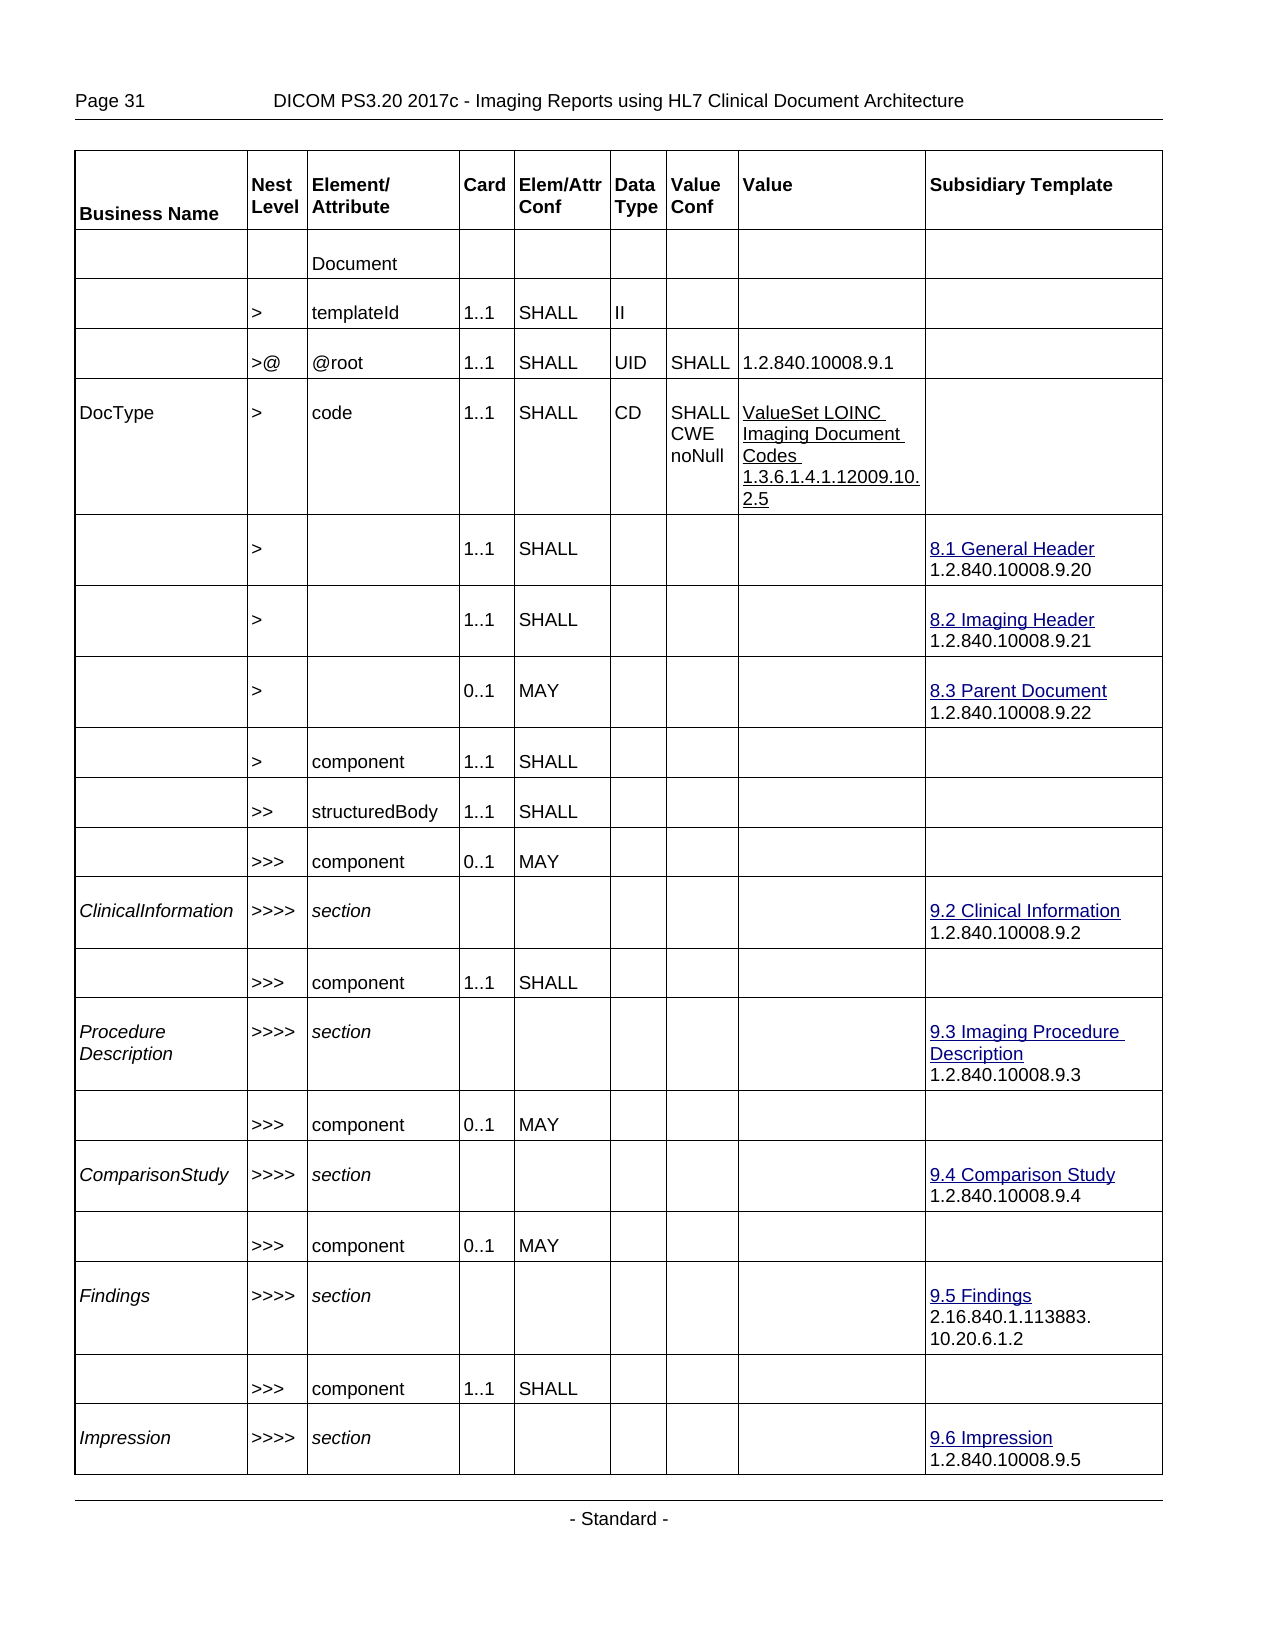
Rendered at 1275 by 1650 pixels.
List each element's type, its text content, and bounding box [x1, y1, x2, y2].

table_cell SHALL CWE noNull [667, 379, 738, 513]
table_cell [76, 778, 247, 827]
table_cell ValueSet LOINC Imaging Document Codes 1.3.6.1.4.1.12009.10.2.5 [739, 379, 925, 513]
table_cell [515, 998, 610, 1090]
table_cell component [308, 1355, 459, 1403]
table_cell Doc​Type [76, 379, 247, 513]
table_cell SHALL [515, 949, 610, 997]
table_cell [739, 778, 925, 827]
table_cell 1..1 [460, 778, 514, 827]
table_cell II [611, 279, 666, 328]
table_cell [926, 828, 1162, 876]
table_cell [76, 828, 247, 876]
table_cell >>> [248, 1355, 307, 1403]
table_cell >>> [248, 949, 307, 997]
table_cell component [308, 1212, 459, 1261]
table_cell [739, 1262, 925, 1353]
table_cell [611, 230, 666, 278]
table_cell 9.5 Findings 2.16.840.1.113883.​10.20.6.1.2 [926, 1262, 1162, 1353]
table_cell [926, 778, 1162, 827]
table_cell [667, 279, 738, 328]
table_cell component [308, 728, 459, 777]
table_cell [611, 586, 666, 656]
table_header Elem/Attr Conf [515, 151, 610, 228]
table_cell > [248, 279, 307, 328]
table_cell >>>> [248, 1262, 307, 1353]
table_cell [460, 877, 514, 947]
table_cell [926, 1355, 1162, 1403]
table_cell [515, 1404, 610, 1474]
table_cell SHALL [515, 515, 610, 585]
table_cell [460, 1141, 514, 1211]
table_cell 1..1 [460, 1355, 514, 1403]
table_cell 0..1 [460, 828, 514, 876]
table_cell 1.2.840.10008.9.1 [739, 329, 925, 377]
table_cell CD [611, 379, 666, 513]
table_cell [739, 998, 925, 1090]
table_cell [76, 1091, 247, 1140]
table_cell [667, 657, 738, 727]
table_cell UID [611, 329, 666, 377]
table_cell > [248, 657, 307, 727]
table_cell 0..1 [460, 657, 514, 727]
table_cell 8.3 Parent Document 1.2.840.10008.9.22 [926, 657, 1162, 727]
table_cell [611, 1091, 666, 1140]
table_cell [460, 1262, 514, 1353]
table_cell [667, 230, 738, 278]
table_cell [460, 230, 514, 278]
table_cell [739, 728, 925, 777]
table_cell [76, 329, 247, 377]
table_cell Procedure​Description [76, 998, 247, 1090]
table_cell [611, 1355, 666, 1403]
table_cell 1..1 [460, 949, 514, 997]
table_cell [926, 230, 1162, 278]
table_cell [460, 998, 514, 1090]
table_cell [76, 657, 247, 727]
table_cell section [308, 1141, 459, 1211]
table_cell 8.2 Imaging Header 1.2.840.10008.9.21 [926, 586, 1162, 656]
table_cell 1..1 [460, 515, 514, 585]
table_cell [739, 1355, 925, 1403]
table_cell [611, 877, 666, 947]
table_cell [76, 949, 247, 997]
table_cell [739, 949, 925, 997]
table_cell [926, 949, 1162, 997]
table_cell [667, 1262, 738, 1353]
table_cell 9.4 Comparison Study 1.2.840.10008.9.4 [926, 1141, 1162, 1211]
table_cell [76, 1212, 247, 1261]
table_cell 1..1 [460, 586, 514, 656]
table_cell 1..1 [460, 728, 514, 777]
table_cell [611, 728, 666, 777]
table_cell [611, 778, 666, 827]
table_cell [667, 586, 738, 656]
table_cell SHALL [515, 279, 610, 328]
table_cell [667, 728, 738, 777]
table_cell [739, 515, 925, 585]
table_cell 0..1 [460, 1212, 514, 1261]
table_cell [667, 877, 738, 947]
table_cell Impression [76, 1404, 247, 1474]
table_cell SHALL [515, 586, 610, 656]
table_cell >>>> [248, 1141, 307, 1211]
table_header Value [739, 151, 925, 228]
table_cell [926, 728, 1162, 777]
table_header Business Name [76, 151, 247, 228]
table_cell >>>> [248, 877, 307, 947]
table_cell [739, 230, 925, 278]
table_cell [667, 1091, 738, 1140]
table_cell MAY [515, 657, 610, 727]
table_cell >>> [248, 1212, 307, 1261]
table_cell [611, 1141, 666, 1211]
table_cell [611, 657, 666, 727]
table_cell MAY [515, 1212, 610, 1261]
table_cell [248, 230, 307, 278]
table_cell section [308, 877, 459, 947]
table_header Data Type [611, 151, 666, 228]
table_cell [667, 828, 738, 876]
table_cell >>> [248, 1091, 307, 1140]
table_cell [739, 828, 925, 876]
table_cell 9.2 Clinical Information 1.2.840.10008.9.2 [926, 877, 1162, 947]
table_cell section [308, 1404, 459, 1474]
table_cell SHALL [515, 728, 610, 777]
table_cell 1..1 [460, 279, 514, 328]
table_cell component [308, 949, 459, 997]
table_cell SHALL [515, 1355, 610, 1403]
table_cell [739, 1212, 925, 1261]
table_cell @root [308, 329, 459, 377]
table_cell [308, 657, 459, 727]
table_cell [76, 230, 247, 278]
table_cell [611, 998, 666, 1090]
table_cell [667, 1355, 738, 1403]
table_cell SHALL [515, 329, 610, 377]
table_cell [926, 1212, 1162, 1261]
table_cell [515, 1141, 610, 1211]
table_cell Findings [76, 1262, 247, 1353]
table_cell Comparison​Study [76, 1141, 247, 1211]
table_cell template​Id [308, 279, 459, 328]
table_cell MAY [515, 1091, 610, 1140]
table_header Nest Level [248, 151, 307, 228]
table_cell [739, 1091, 925, 1140]
table_cell [739, 1404, 925, 1474]
table_cell Clinical​Information [76, 877, 247, 947]
table_cell 9.3 Imaging Procedure Description 1.2.840.10008.9.3 [926, 998, 1162, 1090]
table_cell >>>> [248, 1404, 307, 1474]
table_header Element/​Attribute [308, 151, 459, 228]
table_cell [667, 778, 738, 827]
table_cell MAY [515, 828, 610, 876]
table_cell > [248, 379, 307, 513]
table_cell > [248, 586, 307, 656]
table_cell SHALL [515, 778, 610, 827]
table_cell > [248, 728, 307, 777]
table_cell 0..1 [460, 1091, 514, 1140]
table_cell [667, 949, 738, 997]
table_cell >@ [248, 329, 307, 377]
table_cell [611, 515, 666, 585]
table_cell [308, 586, 459, 656]
table_cell >>>> [248, 998, 307, 1090]
table_header Value Conf [667, 151, 738, 228]
table_cell [926, 279, 1162, 328]
table_cell component [308, 1091, 459, 1140]
table_cell [76, 279, 247, 328]
table_cell 1..1 [460, 329, 514, 377]
table_cell [76, 586, 247, 656]
table_cell 9.6 Impression 1.2.840.10008.9.5 [926, 1404, 1162, 1474]
table_cell code [308, 379, 459, 513]
table_header Card [460, 151, 514, 228]
table_cell [926, 1091, 1162, 1140]
table_cell [739, 1141, 925, 1211]
table_header Subsidiary Template [926, 151, 1162, 228]
table_cell [611, 1212, 666, 1261]
table_cell [515, 1262, 610, 1353]
table_cell 1..1 [460, 379, 514, 513]
table_cell [667, 515, 738, 585]
table_cell [460, 1404, 514, 1474]
table_cell [76, 515, 247, 585]
table_cell structured​Body [308, 778, 459, 827]
table_cell [611, 1262, 666, 1353]
table_cell [308, 515, 459, 585]
table_cell > [248, 515, 307, 585]
table_cell section [308, 998, 459, 1090]
table_cell >>> [248, 828, 307, 876]
table_cell [611, 828, 666, 876]
table_cell [667, 998, 738, 1090]
table_cell SHALL [515, 379, 610, 513]
table_cell SHALL [667, 329, 738, 377]
table_cell [739, 657, 925, 727]
table_cell [667, 1404, 738, 1474]
table_cell Document [308, 230, 459, 278]
table_cell [76, 728, 247, 777]
table_cell [611, 1404, 666, 1474]
table_cell [76, 1355, 247, 1403]
table_cell [667, 1141, 738, 1211]
table_cell [739, 877, 925, 947]
table_cell [739, 586, 925, 656]
table_cell [611, 949, 666, 997]
table_cell section [308, 1262, 459, 1353]
table_cell >> [248, 778, 307, 827]
table_cell [515, 230, 610, 278]
table_cell [739, 279, 925, 328]
table_cell [926, 379, 1162, 513]
table_cell [515, 877, 610, 947]
table_cell component [308, 828, 459, 876]
table_cell [926, 329, 1162, 377]
table_cell 8.1 General Header 1.2.840.10008.9.20 [926, 515, 1162, 585]
table_cell [667, 1212, 738, 1261]
